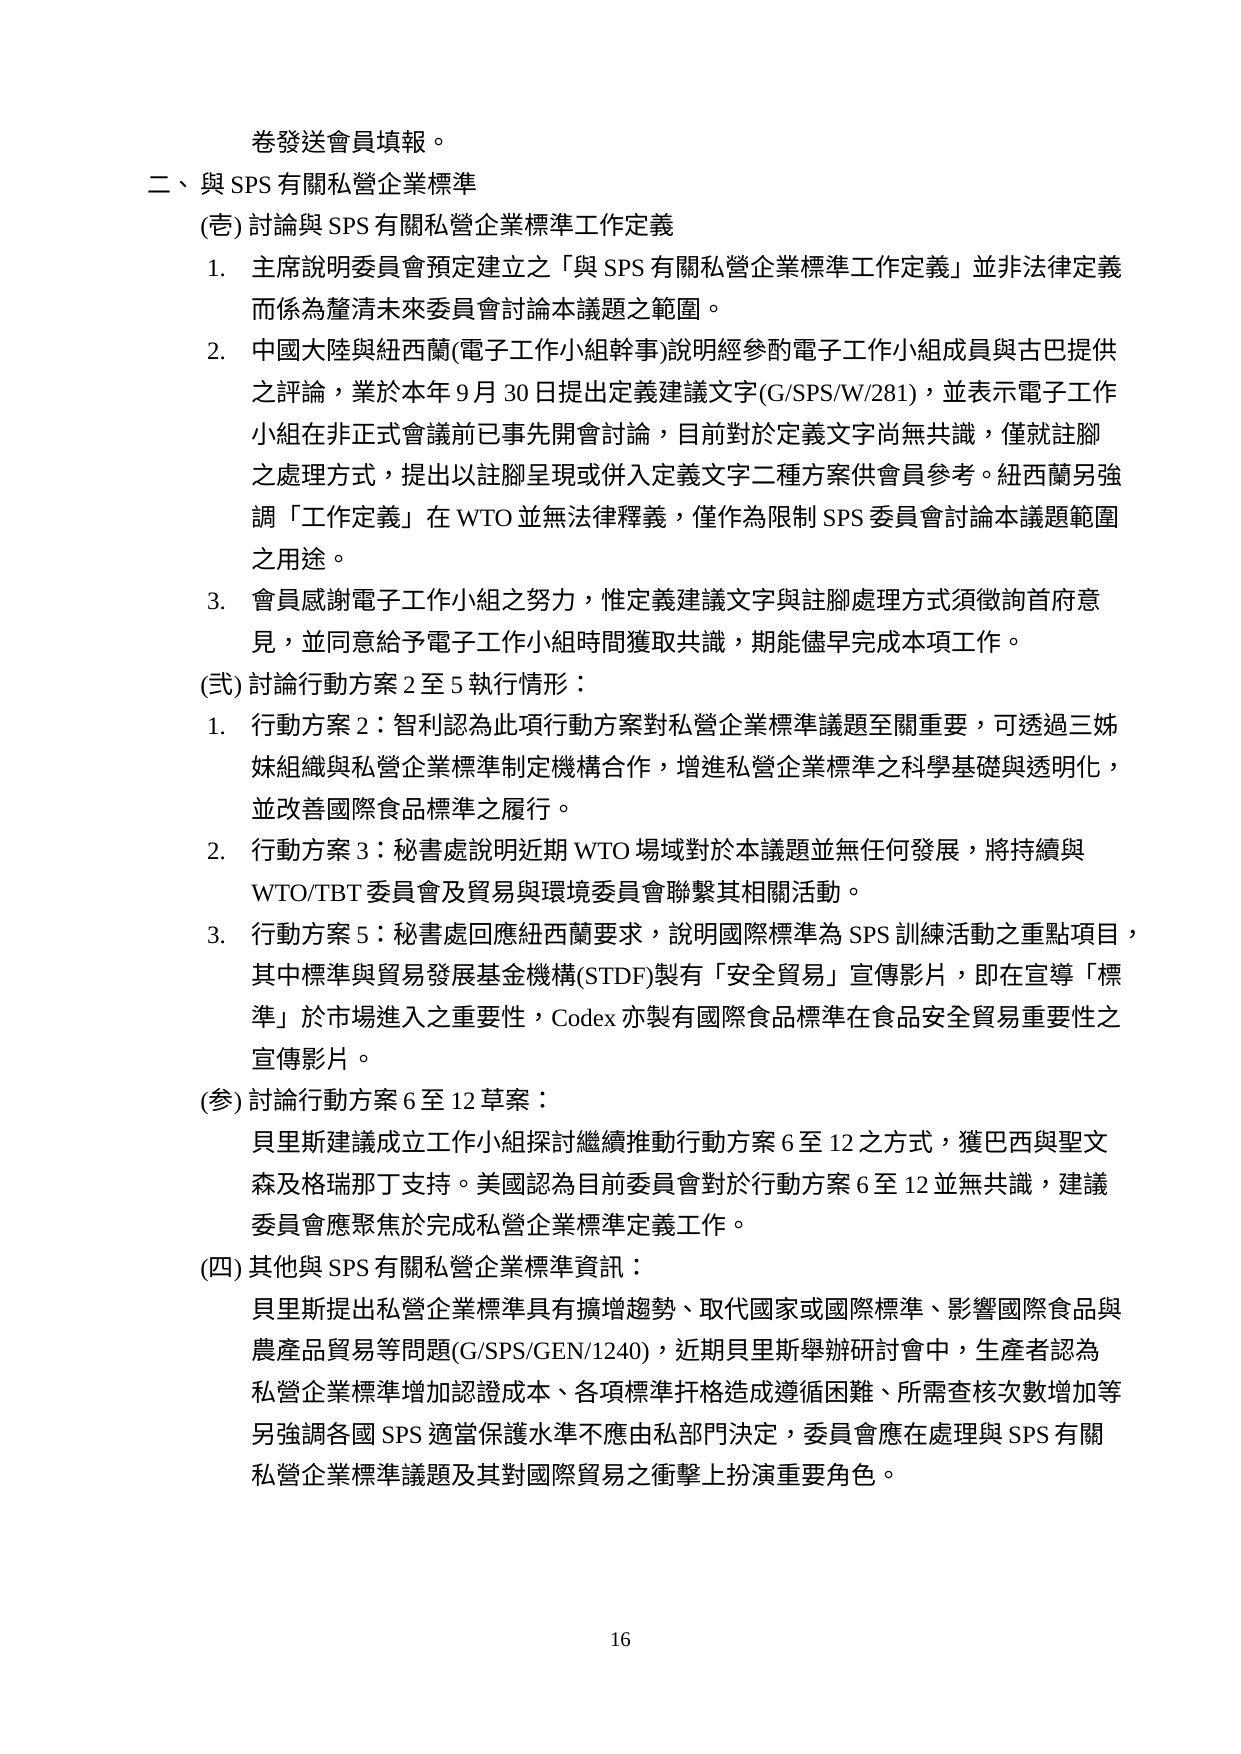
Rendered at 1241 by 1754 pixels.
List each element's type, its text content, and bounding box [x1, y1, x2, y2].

list 行動方案5：秘書處回應紐西蘭要求，說明國際標準為SPS訓練活動之重點項目，其中標準與貿易發展基金機構(STDF)製有「安全貿易」宣傳影片，即在宣導「標準」於市場進入之重要性，Codex亦製有國際食品標準在食品安全貿易重要性之宣傳影片。 [207, 910, 1122, 1076]
list 行動方案2：智利認為此項行動方案對私營企業標準議題至關重要，可透過三姊妹組織與私營企業標準制定機構合作，增進私營企業標準之科學基礎與透明化，並改善國際食品標準之履行。 [207, 701, 1122, 826]
list 主席說明委員會預定建立之「與SPS有關私營企業標準工作定義」並非法律定義，而係為釐清未來委員會討論本議題之範圍。 [207, 243, 1122, 326]
list 與SPS有關私營企業標準 [148, 160, 1122, 201]
list 其他與SPS有關私營企業標準資訊： [200, 1243, 1122, 1285]
list 卷發送會員填報。 [207, 118, 1122, 160]
list 討論行動方案2至5執行情形： [200, 660, 1122, 701]
text 貝里斯提出私營企業標準具有擴增趨勢、取代國家或國際標準、影響國際食品與農產品貿易等問題(G/SPS/GEN/1240)，近期貝里斯舉辦研討會中，生產者認為私營企業標準增加認證成本、各項標準扞格造成遵循困難、所需查核次數增加等，另強調各國SPS適當保護水準不應由私部門決定，委員會應在處理與SPS有關私營企業標準議題及其對國際貿易之衝擊上扮演重要角色。 [251, 1285, 1122, 1493]
list 中國大陸與紐西蘭(電子工作小組幹事)說明經參酌電子工作小組成員與古巴提供之評論，業於本年9月30日提出定義建議文字(G/SPS/W/281)，並表示電子工作小組在非正式會議前已事先開會討論，目前對於定義文字尚無共識，僅就註腳之處理方式，提出以註腳呈現或併入定義文字二種方案供會員參考。紐西蘭另強調「工作定義」在WTO並無法律釋義，僅作為限制SPS委員會討論本議題範圍之用途。 [207, 326, 1122, 576]
list 討論與SPS有關私營企業標準工作定義 [200, 201, 1122, 243]
list 會員感謝電子工作小組之努力，惟定義建議文字與註腳處理方式須徵詢首府意見，並同意給予電子工作小組時間獲取共識，期能儘早完成本項工作。 [207, 576, 1122, 660]
list 討論行動方案6至12草案： [200, 1076, 1122, 1118]
text 貝里斯建議成立工作小組探討繼續推動行動方案6至12之方式，獲巴西與聖文森及格瑞那丁支持。美國認為目前委員會對於行動方案6至12並無共識，建議委員會應聚焦於完成私營企業標準定義工作。 [251, 1118, 1122, 1243]
list 行動方案3：秘書處說明近期WTO場域對於本議題並無任何發展，將持續與WTO/TBT委員會及貿易與環境委員會聯繫其相關活動。 [207, 826, 1122, 910]
